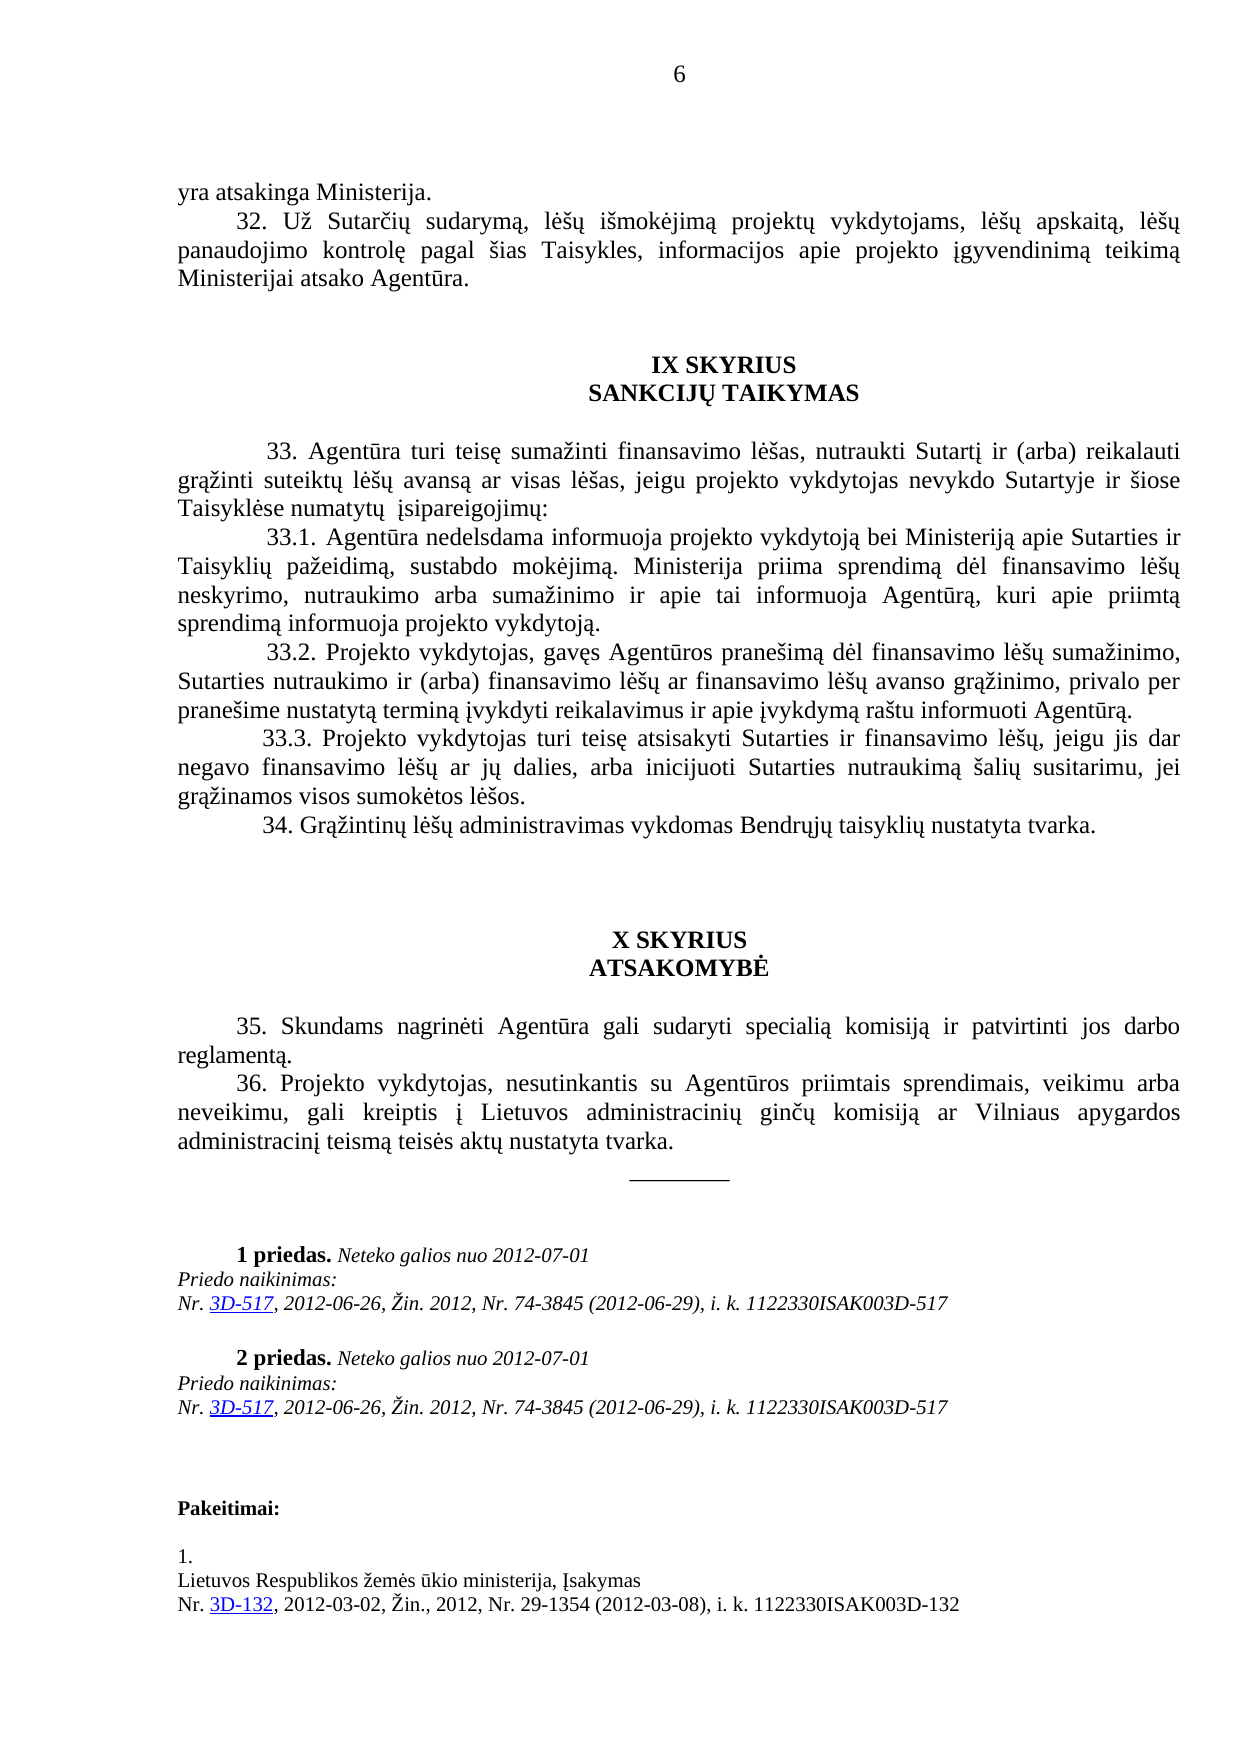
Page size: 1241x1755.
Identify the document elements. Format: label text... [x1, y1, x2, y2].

text 33.2. Projekto vykdytojas, gavęs Agentūros pranešimą dėl finansavimo lėšų sumažinimo, Sutarties nutraukimo ir (arba) finansavimo lėšų ar finansavimo lėšų avanso grąžinimo, privalo per pranešime nustatytą terminą įvykdyti reikalavimus ir apie įvykdymą raštu informuoti Agentūrą. [177, 637, 1181, 723]
text 35. Skundams nagrinėti Agentūra gali sudaryti specialią komisiją ir patvirtinti jos darbo reglamentą. [177, 1011, 1181, 1068]
text Priedo naikinimas: [177, 1371, 1181, 1394]
text X SKYRIUS [177, 925, 1181, 953]
text Nr. 3D-517, 2012-06-26, Žin. 2012, Nr. 74-3845 (2012-06-29), i. k. 1122330ISAK003D-517 [177, 1394, 1181, 1419]
text Pakeitimai: [177, 1496, 1181, 1519]
text 2 priedas. Neteko galios nuo 2012-07-01 [177, 1344, 1181, 1371]
text 33.1. Agentūra nedelsdama informuoja projekto vykdytoją bei Ministeriją apie Sutarties ir Taisyklių pažeidimą, sustabdo mokėjimą. Ministerija priima sprendimą dėl finansavimo lėšų neskyrimo, nutraukimo arba sumažinimo ir apie tai informuoja Agentūrą, kuri apie priimtą sprendimą informuoja projekto vykdytoją. [177, 522, 1181, 637]
text 1 priedas. Neteko galios nuo 2012-07-01 [177, 1241, 1181, 1267]
text 1. [177, 1544, 1181, 1568]
text 33. Agentūra turi teisę sumažinti finansavimo lėšas, nutraukti Sutartį ir (arba) reikalauti grąžinti suteiktų lėšų avansą ar visas lėšas, jeigu projekto vykdytojas nevykdo Sutartyje ir šiose Taisyklėse numatytų įsipareigojimų: [177, 436, 1181, 522]
text Nr. 3D-517, 2012-06-26, Žin. 2012, Nr. 74-3845 (2012-06-29), i. k. 1122330ISAK003D-517 [177, 1291, 1181, 1315]
text ________ [177, 1155, 1181, 1183]
text Lietuvos Respublikos žemės ūkio ministerija, Įsakymas [177, 1568, 1181, 1592]
text Priedo naikinimas: [177, 1267, 1181, 1291]
text 33.3. Projekto vykdytojas turi teisę atsisakyti Sutarties ir finansavimo lėšų, jeigu jis dar negavo finansavimo lėšų ar jų dalies, arba inicijuoti Sutarties nutraukimą šalių susitarimu, jei grąžinamos visos sumokėtos lėšos. [177, 723, 1181, 810]
text ATSAKOMYBĖ [177, 953, 1181, 982]
text Nr. 3D-132, 2012-03-02, Žin., 2012, Nr. 29-1354 (2012-03-08), i. k. 1122330ISAK003D-132 [177, 1592, 1181, 1616]
text 32. Už Sutarčių sudarymą, lėšų išmokėjimą projektų vykdytojams, lėšų apskaitą, lėšų panaudojimo kontrolę pagal šias Taisykles, informacijos apie projekto įgyvendinimą teikimą Ministerijai atsako Agentūra. [177, 206, 1181, 292]
text IX SKYRIUS [177, 350, 1181, 378]
text yra atsakinga Ministerija. [177, 177, 1181, 206]
text 34. Grąžintinų lėšų administravimas vykdomas Bendrųjų taisyklių nustatyta tvarka. [177, 810, 1181, 838]
text 36. Projekto vykdytojas, nesutinkantis su Agentūros priimtais sprendimais, veikimu arba neveikimu, gali kreiptis į Lietuvos administracinių ginčų komisiją ar Vilniaus apygardos administracinį teismą teisės aktų nustatyta tvarka. [177, 1068, 1181, 1155]
text SANKCIJŲ TAIKYMAS [177, 378, 1181, 407]
